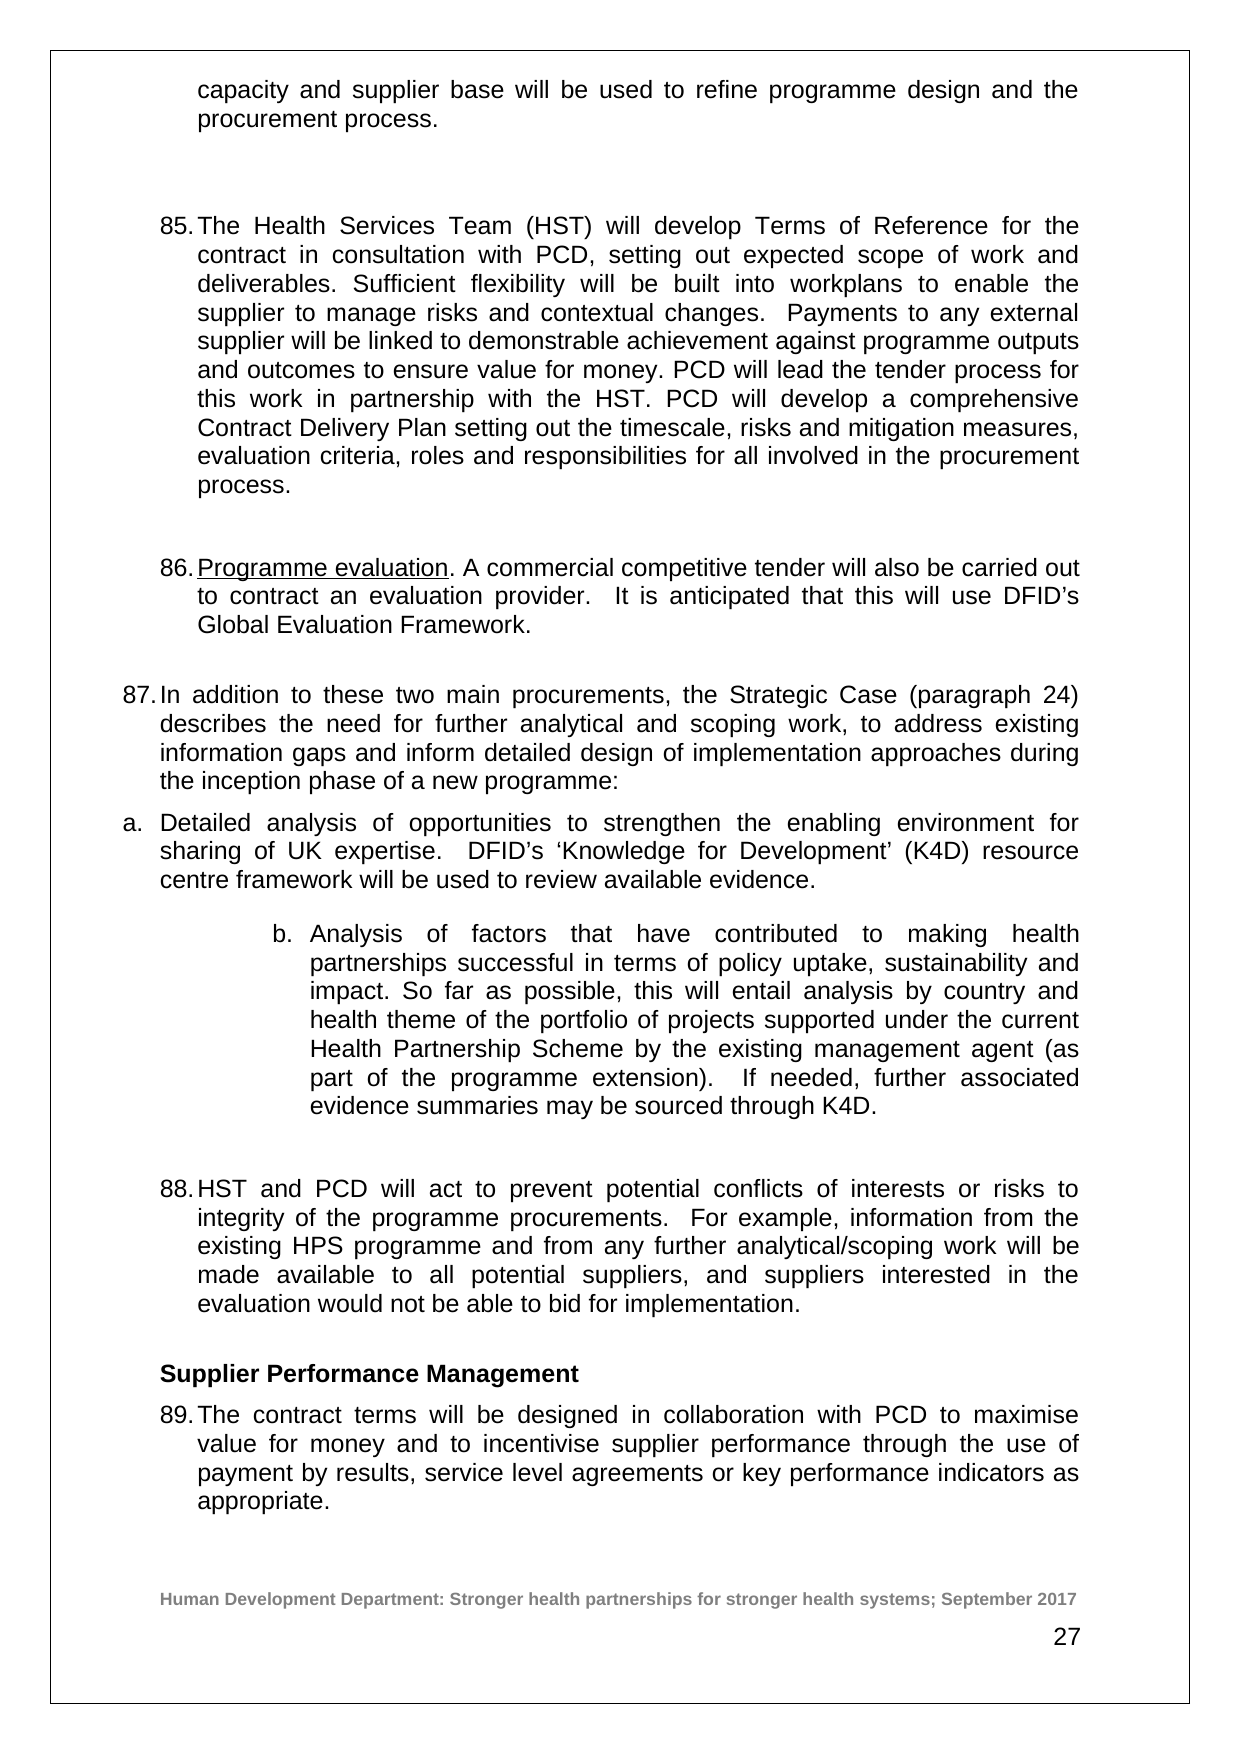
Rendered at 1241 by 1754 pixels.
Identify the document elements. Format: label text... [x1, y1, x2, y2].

list Detailed analysis of opportunities to strengthen the enabling environment for sharing of UK expertise. DFID’s ‘Knowledge for Development’ (K4D) resource centre framework will be used to review available evidence. [122, 807, 1081, 894]
text Supplier Performance Management [159, 1359, 1081, 1387]
list The contract terms will be designed in collaboration with PCD to maximise value for money and to incentivise supplier performance through the use of payment by results, service level agreements or key performance indicators as appropriate. [159, 1400, 1081, 1515]
list In addition to these two main procurements, the Strategic Case (paragraph 24) describes the need for further analytical and scoping work, to address existing information gaps and inform detailed design of implementation approaches during the inception phase of a new programme: [122, 680, 1081, 795]
list Analysis of factors that have contributed to making health partnerships successful in terms of policy uptake, sustainability and impact. So far as possible, this will entail analysis by country and health theme of the portfolio of projects supported under the current Health Partnership Scheme by the existing management agent (as part of the programme extension). If needed, further associated evidence summaries may be sourced through K4D. [272, 919, 1081, 1120]
list The Health Services Team (HST) will develop Terms of Reference for the contract in consultation with PCD, setting out expected scope of work and deliverables. Sufficient flexibility will be built into workplans to enable the supplier to manage risks and contextual changes. Payments to any external supplier will be linked to demonstrable achievement against programme outputs and outcomes to ensure value for money. PCD will lead the tender process for this work in partnership with the HST. PCD will develop a comprehensive Contract Delivery Plan setting out the timescale, risks and mitigation measures, evaluation criteria, roles and responsibilities for all involved in the procurement process. [159, 211, 1081, 499]
list HST and PCD will act to prevent potential conflicts of interests or risks to integrity of the programme procurements. For example, information from the existing HPS programme and from any further analytical/scoping work will be made available to all potential suppliers, and suppliers interested in the evaluation would not be able to bid for implementation. [159, 1174, 1081, 1317]
list capacity and supplier base will be used to refine programme design and the procurement process. [159, 75, 1081, 132]
list Programme evaluation. A commercial competitive tender will also be carried out to contract an evaluation provider. It is anticipated that this will use DFID’s Global Evaluation Framework. [159, 552, 1081, 639]
